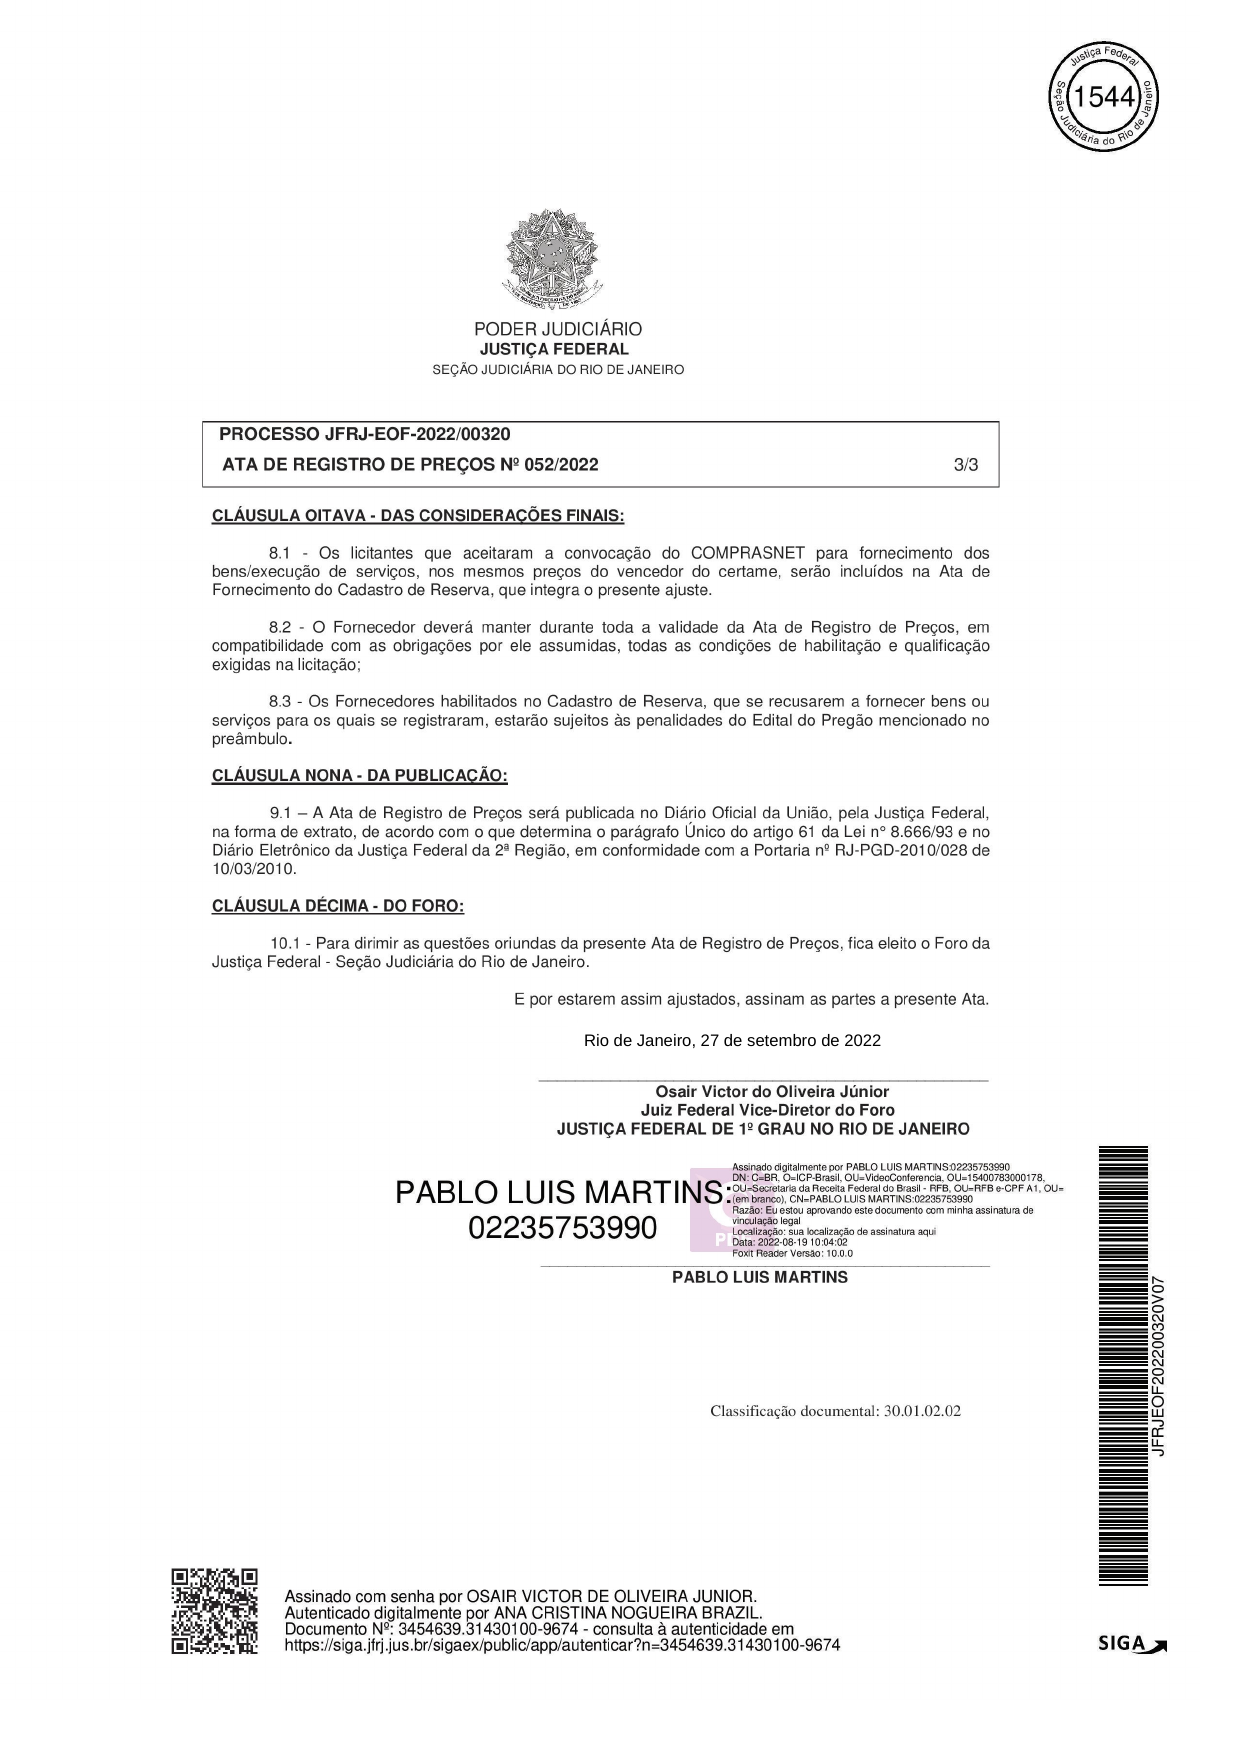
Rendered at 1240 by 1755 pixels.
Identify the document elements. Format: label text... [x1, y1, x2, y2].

text Rio de Janeiro, 27 de setembro de 2022 [584, 1031, 950, 1050]
